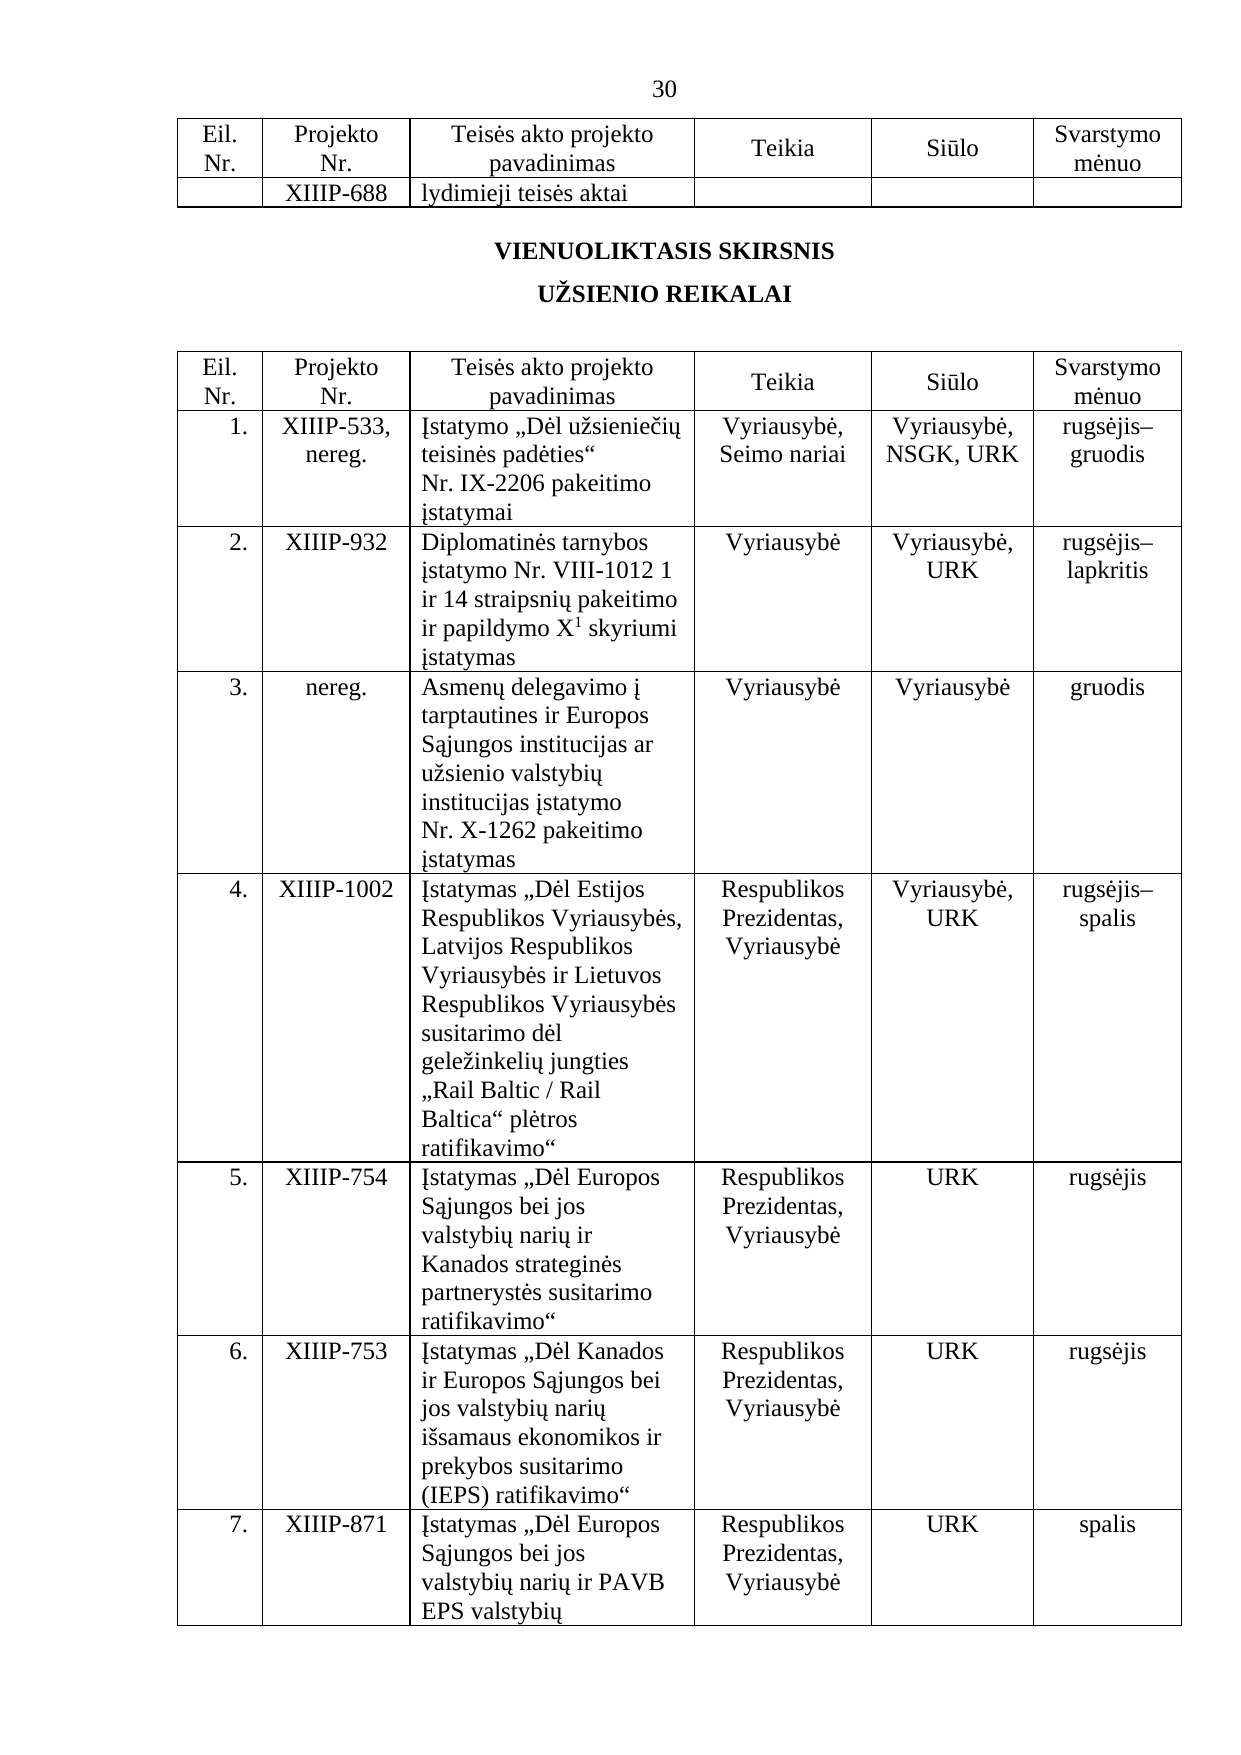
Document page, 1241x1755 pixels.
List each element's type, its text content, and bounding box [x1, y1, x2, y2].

table_cell Respublikos Prezidentas, Vyriausybė [695, 874, 871, 1161]
text VIENUOLIKTASIS SKIRSNIS [177, 236, 1152, 265]
table_cell rugsėjis– gruodis [1034, 411, 1181, 526]
table_cell 1. [178, 411, 262, 526]
table_header Teisės akto projekto pavadinimas [411, 352, 694, 410]
table_cell XIIIP-753 [263, 1336, 409, 1508]
table_cell [872, 178, 1033, 206]
table_cell XIIIP-533, nereg. [263, 411, 409, 526]
table_cell Vyriausybė, URK [872, 527, 1033, 671]
table_cell Vyriausybė [695, 527, 871, 671]
table_cell Respublikos Prezidentas, Vyriausybė [695, 1336, 871, 1508]
table_cell Įstatymo „Dėl užsieniečių teisinės padėties“ Nr. IX-2206 pakeitimo įstatymai [411, 411, 694, 526]
table_cell Diplomatinės tarnybos įstatymo Nr. VIII-1012 1 ir 14 straipsnių pakeitimo ir papildymo X1 skyriumi įstatymas [411, 527, 694, 671]
table_header Projekto Nr. [263, 119, 409, 177]
table_header Svarstymo mėnuo [1034, 119, 1181, 177]
table_cell rugsėjis [1034, 1163, 1181, 1335]
table_cell XIIIP-1002 [263, 874, 409, 1161]
table_cell nereg. [263, 672, 409, 873]
table_cell rugsėjis– spalis [1034, 874, 1181, 1161]
table_cell spalis [1034, 1510, 1181, 1624]
table_header Eil. Nr. [178, 352, 262, 410]
table_cell URK [872, 1510, 1033, 1624]
table_cell lydimieji teisės aktai [411, 178, 694, 206]
text UŽSIENIO REIKALAI [177, 279, 1152, 308]
table_cell Asmenų delegavimo į tarptautines ir Europos Sąjungos institucijas ar užsienio valstybių institucijas įstatymo Nr. X-1262 pakeitimo įstatymas [411, 672, 694, 873]
table_cell Įstatymas „Dėl Estijos Respublikos Vyriausybės, Latvijos Respublikos Vyriausybės ir Lietuvos Respublikos Vyriausybės susitarimo dėl geležinkelių jungties „Rail Baltic / Rail Baltica“ plėtros ratifikavimo“ [411, 874, 694, 1161]
table_cell XIIIP-754 [263, 1163, 409, 1335]
table_cell Vyriausybė, URK [872, 874, 1033, 1161]
table_cell Įstatymas „Dėl Europos Sąjungos bei jos valstybių narių ir Kanados strateginės partnerystės susitarimo ratifikavimo“ [411, 1163, 694, 1335]
table_header Teisės akto projekto pavadinimas [411, 119, 694, 177]
table_cell Vyriausybė, NSGK, URK [872, 411, 1033, 526]
table_cell [695, 178, 871, 206]
table_cell Įstatymas „Dėl Europos Sąjungos bei jos valstybių narių ir PAVB EPS valstybių [411, 1510, 694, 1624]
table_cell gruodis [1034, 672, 1181, 873]
table_cell [1034, 178, 1181, 206]
table_cell Respublikos Prezidentas, Vyriausybė [695, 1510, 871, 1624]
table_cell 3. [178, 672, 262, 873]
table_cell XIIIP-688 [263, 178, 409, 206]
table_header Projekto Nr. [263, 352, 409, 410]
table_header Svarstymo mėnuo [1034, 352, 1181, 410]
table_header Teikia [695, 352, 871, 410]
table_cell XIIIP-871 [263, 1510, 409, 1624]
table_cell Vyriausybė [695, 672, 871, 873]
table_cell 2. [178, 527, 262, 671]
table_cell URK [872, 1336, 1033, 1508]
table_cell 6. [178, 1336, 262, 1508]
table_header Eil. Nr. [178, 119, 262, 177]
table_header Siūlo [872, 119, 1033, 177]
table_cell rugsėjis– lapkritis [1034, 527, 1181, 671]
table_header Siūlo [872, 352, 1033, 410]
table_cell XIIIP-932 [263, 527, 409, 671]
table_cell URK [872, 1163, 1033, 1335]
table_cell 5. [178, 1163, 262, 1335]
table_cell Vyriausybė [872, 672, 1033, 873]
table_cell Įstatymas „Dėl Kanados ir Europos Sąjungos bei jos valstybių narių išsamaus ekonomikos ir prekybos susitarimo (IEPS) ratifikavimo“ [411, 1336, 694, 1508]
table_cell 7. [178, 1510, 262, 1624]
table_header Teikia [695, 119, 871, 177]
table_cell rugsėjis [1034, 1336, 1181, 1508]
table_cell Vyriausybė, Seimo nariai [695, 411, 871, 526]
table_cell Respublikos Prezidentas, Vyriausybė [695, 1163, 871, 1335]
table_cell 4. [178, 874, 262, 1161]
table_cell 21. [178, 178, 262, 206]
